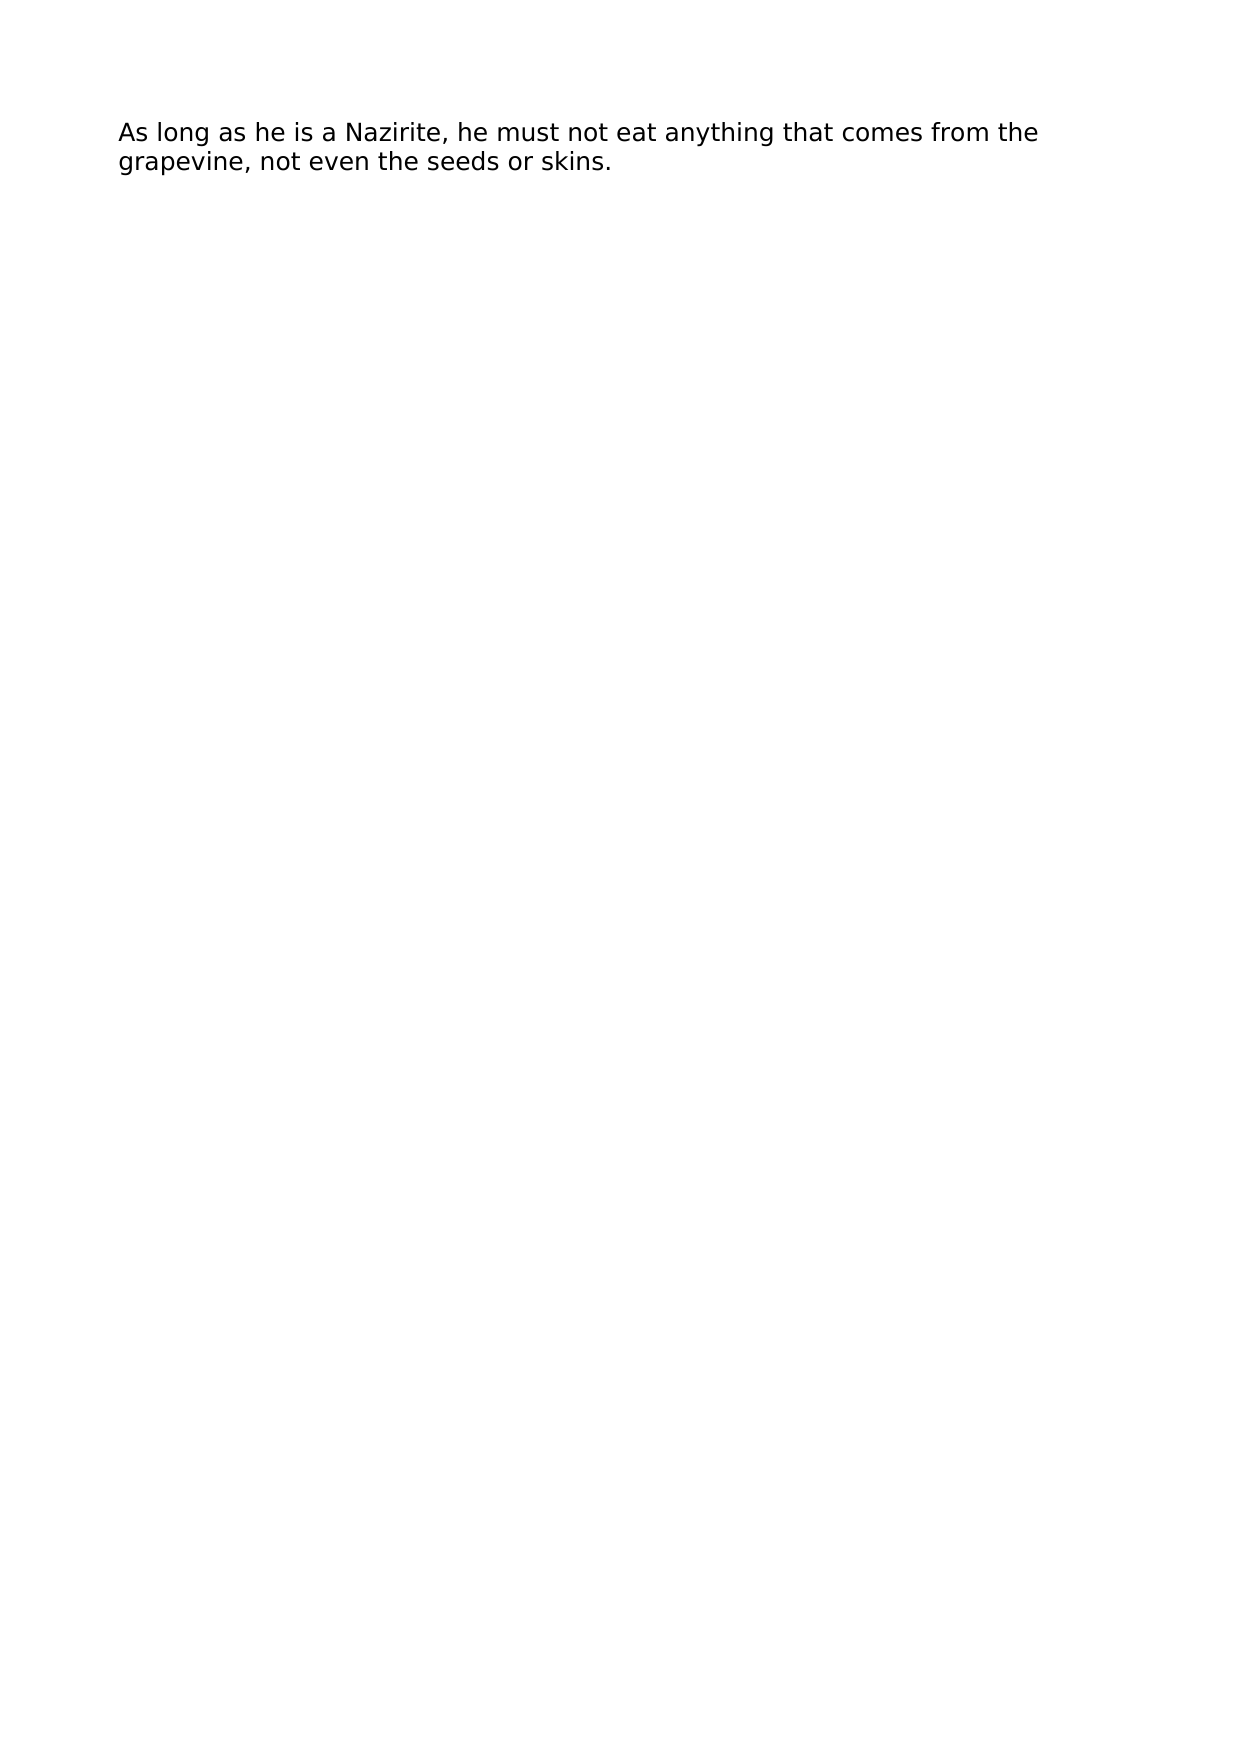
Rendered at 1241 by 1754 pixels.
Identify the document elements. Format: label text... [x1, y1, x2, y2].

text As long as he is a Nazirite, he must not eat anything that comes from the grapevine, not even the seeds or skins. [118, 118, 1122, 176]
